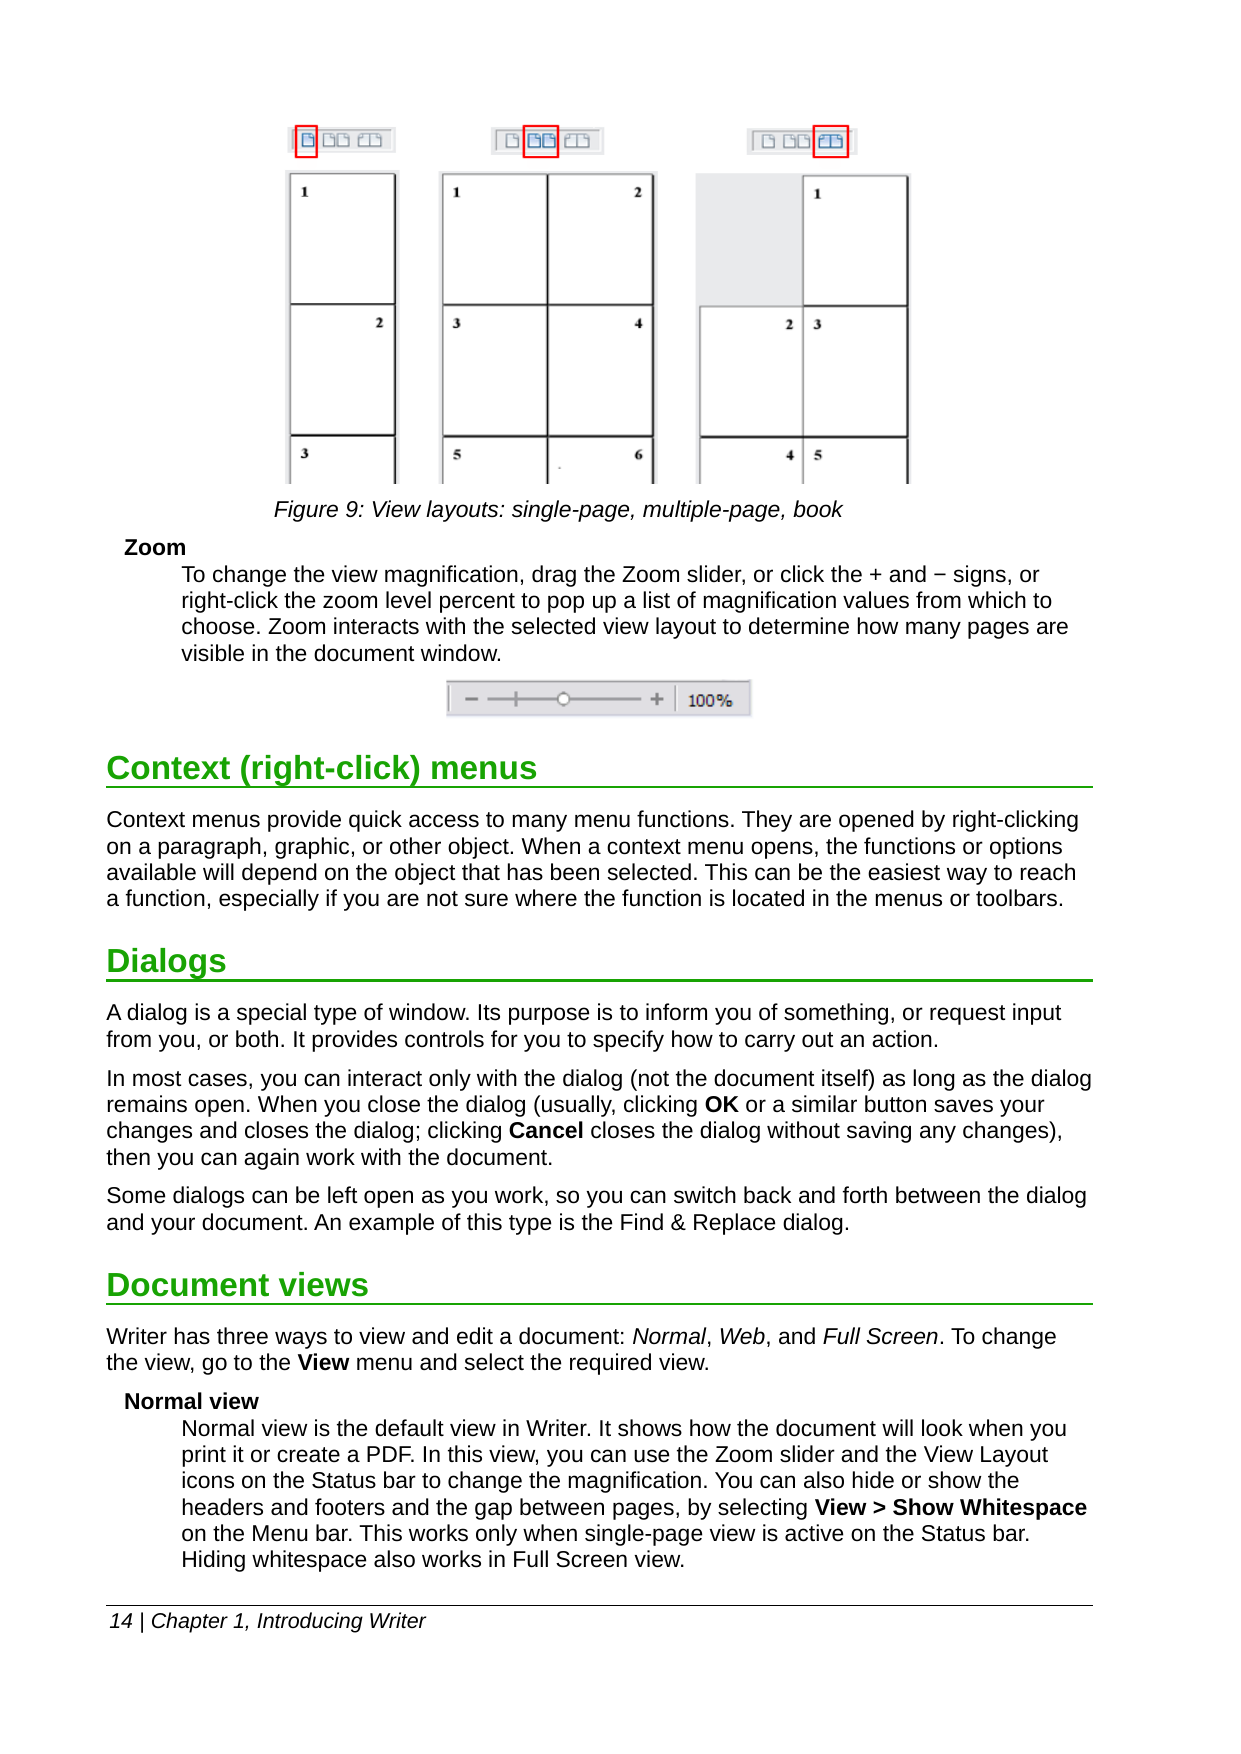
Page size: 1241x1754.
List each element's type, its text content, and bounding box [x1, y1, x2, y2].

text Figure 9: View layouts: single-page, multiple-page, book [274, 496, 925, 522]
text Some dialogs can be left open as you work, so you can switch back and forth between the dialog and your document. An example of this type is the Find & Replace dialog. [106, 1182, 1093, 1235]
text To change the view magnification, drag the Zoom slider, or click the + and − signs, or right-click the zoom level percent to pop up a list of magnification values from which to choose. Zoom interacts with the selected view layout to determine how many pages are visible in the document window. [181, 561, 1093, 666]
picture [273, 118, 926, 484]
text In most cases, you can interact only with the dialog (not the document itself) as long as the dialog remains open. When you close the dialog (usually, clicking OK or a similar button saves your changes and closes the dialog; clicking Cancel closes the dialog without saving any changes), then you can again work with the document. [106, 1064, 1093, 1170]
list Writer has three ways to view and edit a document: Normal, Web, and Full Screen. To change the view, go to the View menu and select the required view. [106, 1323, 1093, 1376]
text Zoom [124, 534, 1093, 561]
text Normal view is the default view in Writer. It shows how the document will look when you print it or create a PDF. In this view, you can use the Zoom slider and the View Layout icons on the Status bar to change the magnification. You can also hide or show the headers and footers and the gap between pages, by selecting View > Show Whitespace on the Menu bar. This works only when single-page view is active on the Status bar. Hiding whitespace also works in Full Screen view. [181, 1414, 1093, 1573]
subtitle Context (right-click) menus [106, 748, 1093, 786]
text Context menus provide quick access to many menu functions. They are opened by right-clicking on a paragraph, graphic, or other object. When a context menu opens, the functions or options available will depend on the object that has been selected. This can be the easiest way to reach a function, especially if you are not sure where the function is located in the menus or toolbars. [106, 806, 1093, 912]
text A dialog is a special type of window. Its purpose is to inform you of something, or request input from you, or both. It provides controls for you to specify how to carry out an action. [106, 999, 1093, 1052]
subtitle Dialogs [106, 941, 1093, 979]
text Normal view [124, 1388, 1093, 1414]
subtitle Document views [106, 1265, 1093, 1303]
picture [445, 678, 754, 719]
